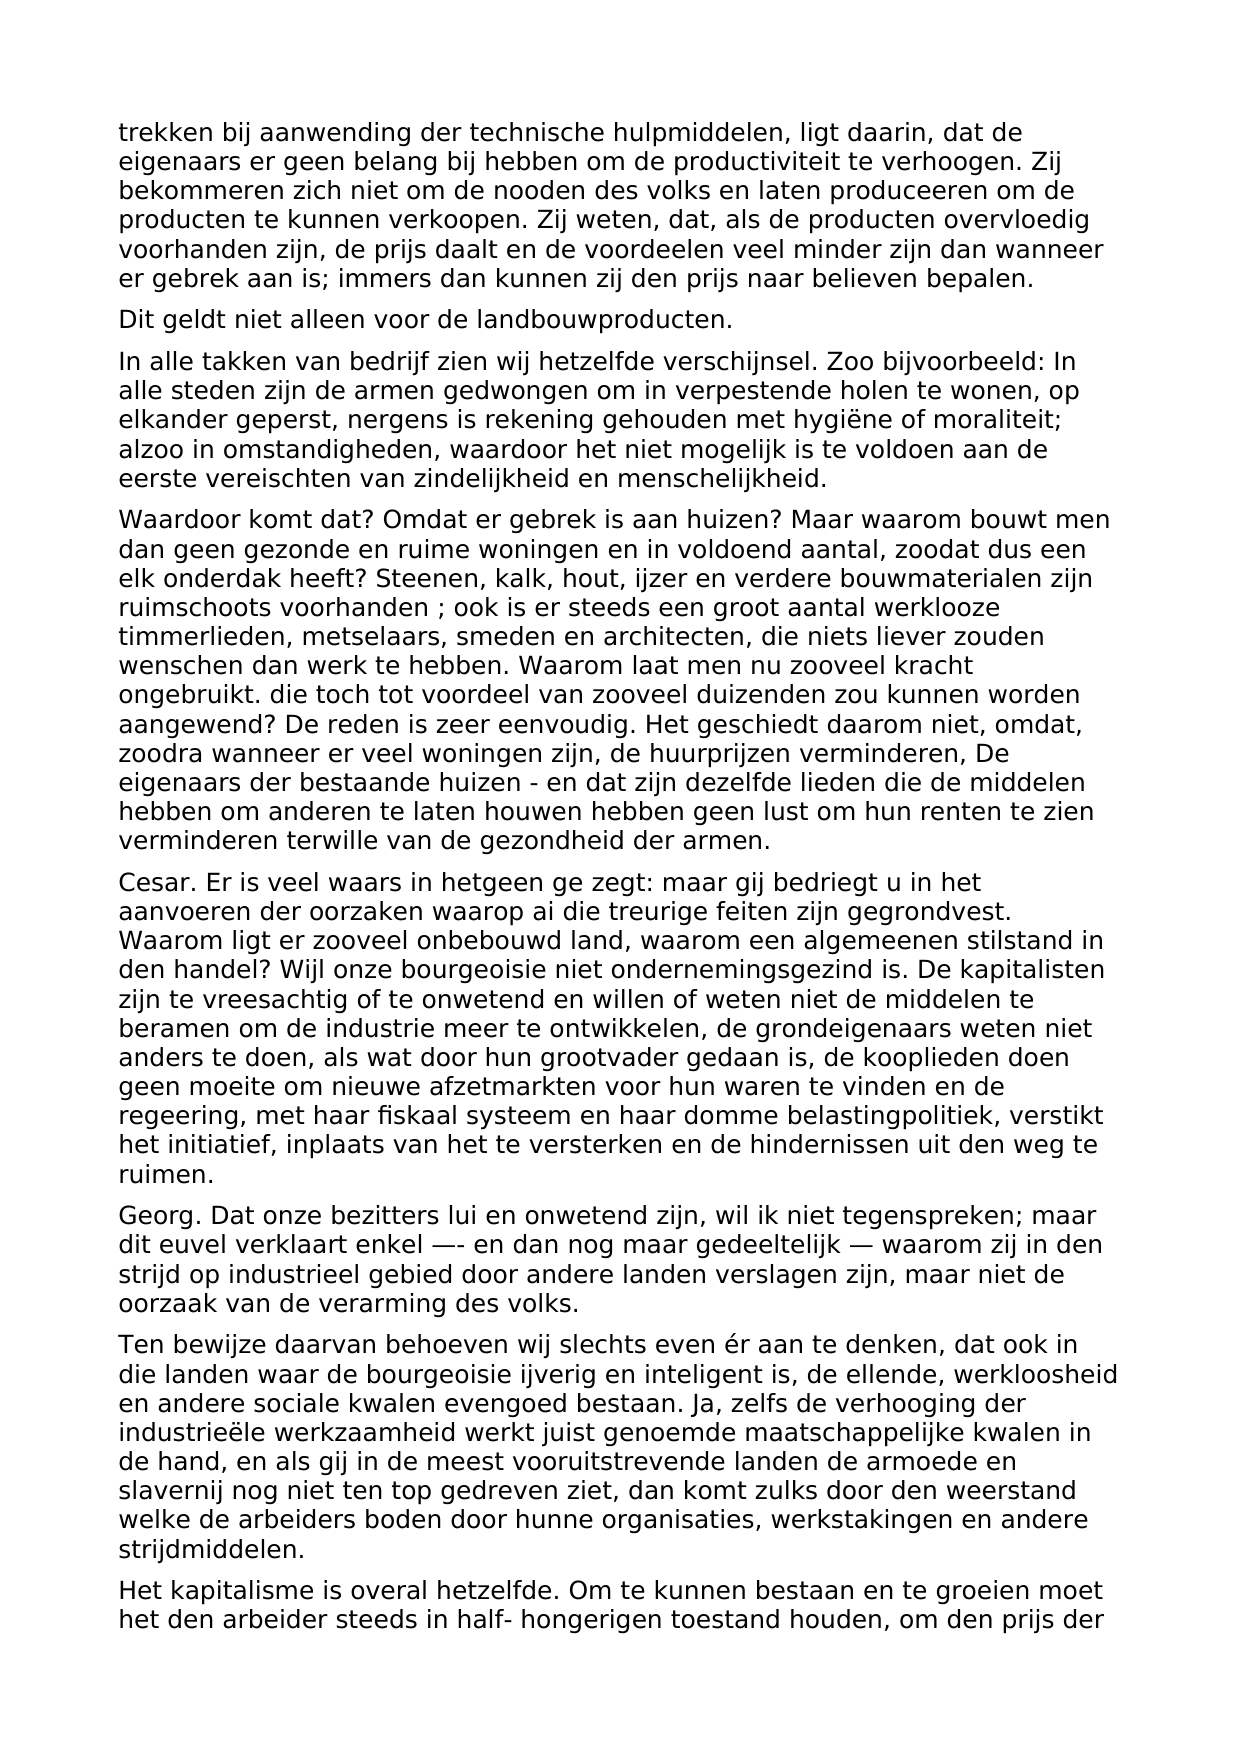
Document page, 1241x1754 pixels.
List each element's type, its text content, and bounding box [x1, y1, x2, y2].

text Ten bewijze daarvan behoeven wij slechts even ér aan te denken, dat ook in die landen waar de bourgeoisie ijverig en inteligent is, de ellende, werkloosheid en andere sociale kwalen evengoed bestaan. Ja, zelfs de verhooging der industrieële werkzaamheid werkt juist genoemde maatschappelijke kwalen in de hand, en als gij in de meest vooruitstrevende landen de armoede en slavernij nog niet ten top gedreven ziet, dan komt zulks door den weerstand welke de arbeiders boden door hunne organisaties, werkstakingen en andere strijdmiddelen. [118, 1331, 1122, 1564]
text Cesar. Er is veel waars in hetgeen ge zegt: maar gij bedriegt u in het aanvoeren der oorzaken waarop ai die treurige feiten zijn gegrondvest. Waarom ligt er zooveel onbebouwd land, waarom een algemeenen stilstand in den handel? Wijl onze bourgeoisie niet ondernemingsgezind is. De kapitalisten zijn te vreesachtig of te onwetend en willen of weten niet de middelen te beramen om de industrie meer te ontwikkelen, de grondeigenaars weten niet anders te doen, als wat door hun grootvader gedaan is, de kooplieden doen geen moeite om nieuwe afzetmarkten voor hun waren te vinden en de regeering, met haar fiskaal systeem en haar domme belastingpolitiek, verstikt het initiatief, inplaats van het te versterken en de hindernissen uit den weg te ruimen. [118, 868, 1122, 1189]
text trekken bij aanwending der technische hulpmiddelen, ligt daarin, dat de eigenaars er geen belang bij hebben om de productiviteit te verhoogen. Zij bekommeren zich niet om de nooden des volks en laten produceeren om de producten te kunnen verkoopen. Zij weten, dat, als de producten overvloedig voorhanden zijn, de prijs daalt en de voordeelen veel minder zijn dan wanneer er gebrek aan is; immers dan kunnen zij den prijs naar believen bepalen. [118, 118, 1122, 293]
text Waardoor komt dat? Omdat er gebrek is aan huizen? Maar waarom bouwt men dan geen gezonde en ruime woningen en in voldoend aantal, zoodat dus een elk onderdak heeft? Steenen, kalk, hout, ijzer en verdere bouwmaterialen zijn ruimschoots voorhanden ; ook is er steeds een groot aantal werklooze timmerlieden, metselaars, smeden en architecten, die niets liever zouden wenschen dan werk te hebben. Waarom laat men nu zooveel kracht ongebruikt. die toch tot voordeel van zooveel duizenden zou kunnen worden aangewend? De reden is zeer eenvoudig. Het geschiedt daarom niet, omdat, zoodra wanneer er veel woningen zijn, de huurprijzen verminderen, De eigenaars der bestaande huizen - en dat zijn dezelfde lieden die de middelen hebben om anderen te laten houwen hebben geen lust om hun renten te zien verminderen terwille van de gezondheid der armen. [118, 506, 1122, 856]
text Dit geldt niet alleen voor de landbouwproducten. [118, 306, 1122, 335]
text In alle takken van bedrijf zien wij hetzelfde verschijnsel. Zoo bijvoorbeeld: In alle steden zijn de armen gedwongen om in verpestende holen te wonen, op elkander geperst, nergens is rekening gehouden met hygiëne of moraliteit; alzoo in omstandigheden, waardoor het niet mogelijk is te voldoen aan de eerste vereischten van zindelijkheid en menschelijkheid. [118, 347, 1122, 493]
text Het kapitalisme is overal hetzelfde. Om te kunnen bestaan en te groeien moet het den arbeider steeds in half- hongerigen toestand houden, om den prijs der [118, 1576, 1122, 1635]
text Georg. Dat onze bezitters lui en onwetend zijn, wil ik niet tegenspreken; maar dit euvel verklaart enkel —- en dan nog maar gedeeltelijk — waarom zij in den strijd op industrieel gebied door andere landen verslagen zijn, maar niet de oorzaak van de verarming des volks. [118, 1201, 1122, 1318]
